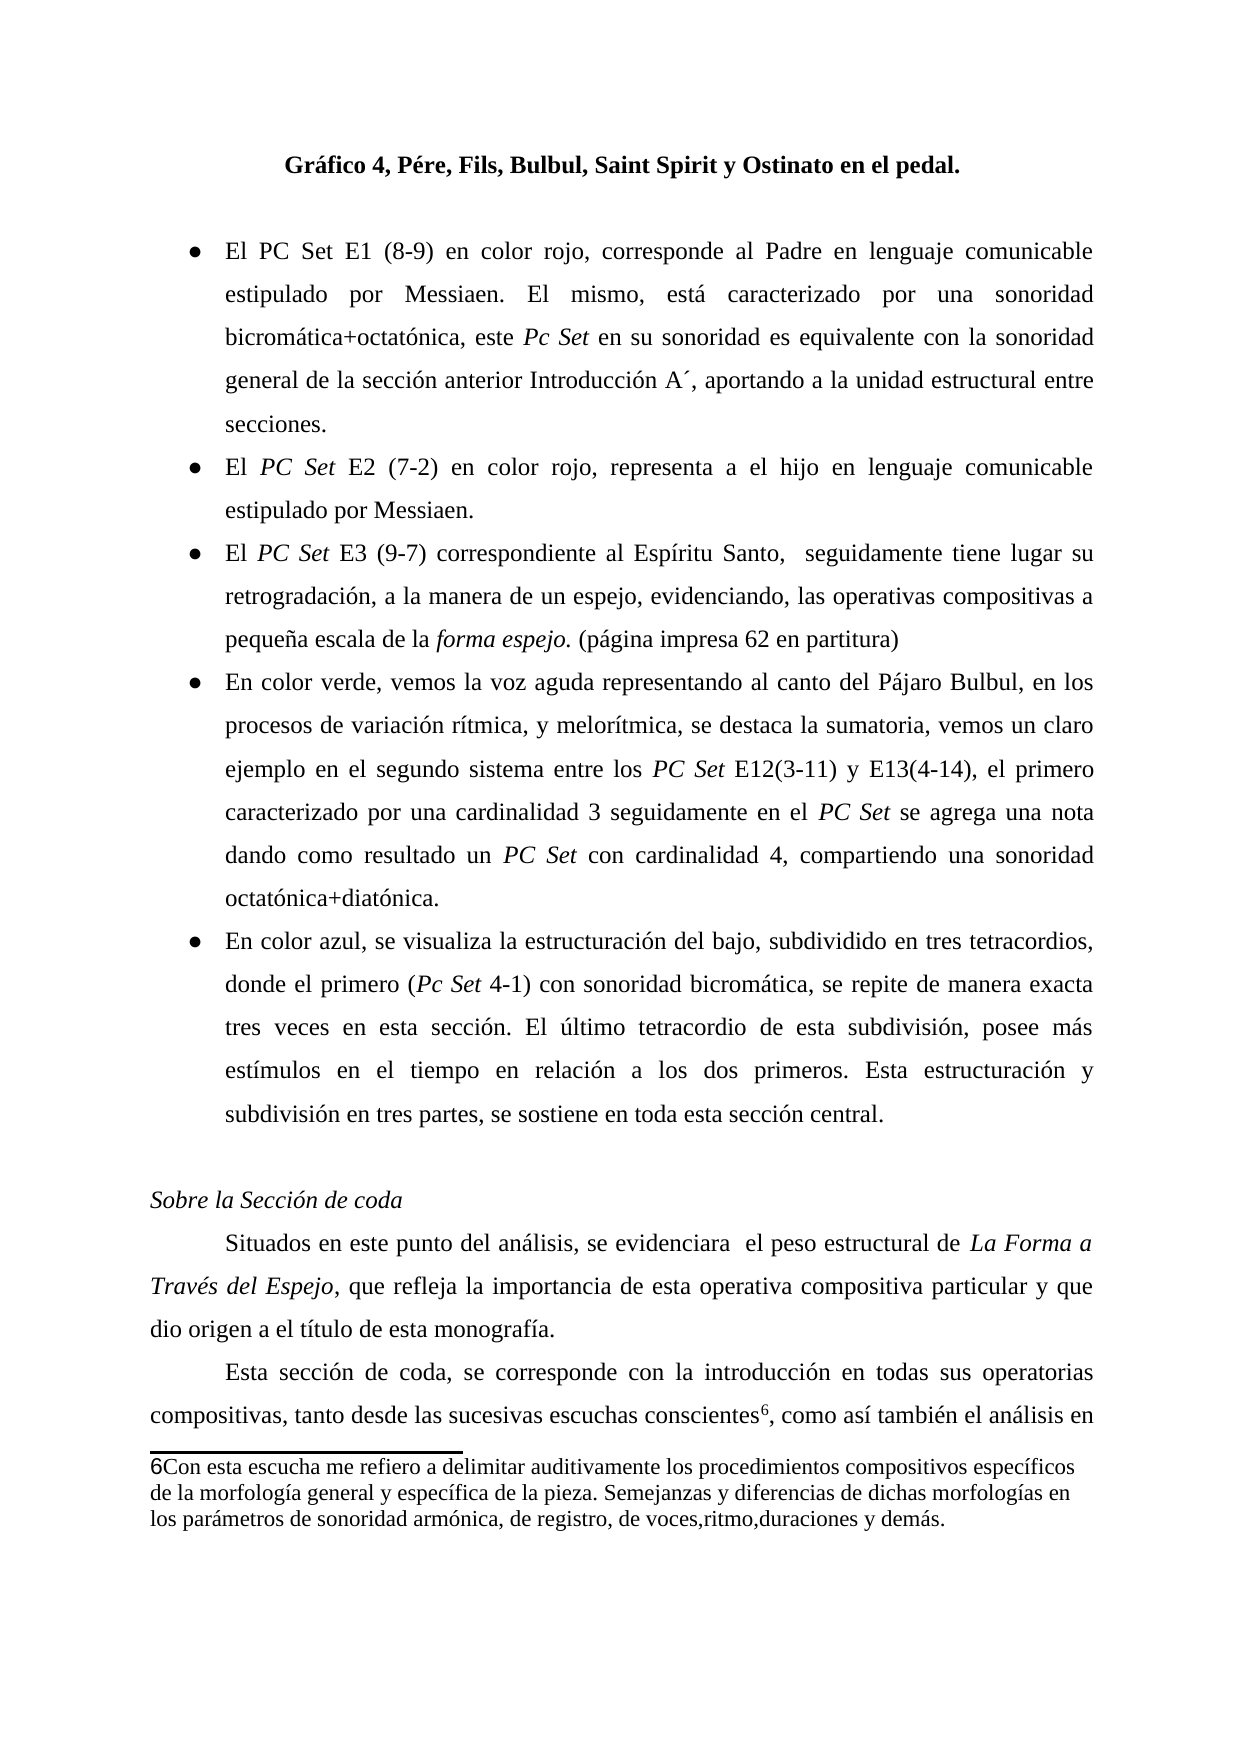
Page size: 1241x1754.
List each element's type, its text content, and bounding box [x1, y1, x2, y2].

list En color azul, se visualiza la estructuración del bajo, subdividido en tres tetracordios, donde el primero (Pc Set 4-1) con sonoridad bicromática, se repite de manera exacta tres veces en esta sección. El último tetracordio de esta subdivisión, posee más estímulos en el tiempo en relación a los dos primeros. Esta estructuración y subdivisión en tres partes, se sostiene en toda esta sección central. [187, 926, 1094, 1127]
text Gráfico 4, Pére, Fils, Bulbul, Saint Spirit y Ostinato en el pedal. [150, 150, 1094, 179]
list En color verde, vemos la voz aguda representando al canto del Pájaro Bulbul, en los procesos de variación rítmica, y melorítmica, se destaca la sumatoria, vemos un claro ejemplo en el segundo sistema entre los PC Set E12(3-11) y E13(4-14), el primero caracterizado por una cardinalidad 3 seguidamente en el PC Set se agrega una nota dando como resultado un PC Set con cardinalidad 4, compartiendo una sonoridad octatónica+diatónica. [187, 667, 1094, 912]
text Con esta escucha me refiero a delimitar auditivamente los procedimientos compositivos específicos de la morfología general y específica de la pieza. Semejanzas y diferencias de dichas morfologías en los parámetros de sonoridad armónica, de registro, de voces,ritmo,duraciones y demás. [150, 1453, 1094, 1532]
list El PC Set E1 (8-9) en color rojo, corresponde al Padre en lenguaje comunicable estipulado por Messiaen. El mismo, está caracterizado por una sonoridad bicromática+octatónica, este Pc Set en su sonoridad es equivalente con la sonoridad general de la sección anterior Introducción A´, aportando a la unidad estructural entre secciones. [187, 236, 1094, 437]
text Sobre la Sección de coda [150, 1185, 1094, 1214]
text Situados en este punto del análisis, se evidenciara el peso estructural de La Forma a Través del Espejo, que refleja la importancia de esta operativa compositiva particular y que dio origen a el título de esta monografía. [150, 1228, 1094, 1343]
text Esta sección de coda, se corresponde con la introducción en todas sus operatorias compositivas, tanto desde las sucesivas escuchas conscientes, como así también el análisis en [150, 1357, 1094, 1429]
list El PC Set E3 (9-7) correspondiente al Espíritu Santo, seguidamente tiene lugar su retrogradación, a la manera de un espejo, evidenciando, las operativas compositivas a pequeña escala de la forma espejo. (página impresa 62 en partitura) [187, 538, 1094, 653]
list El PC Set E2 (7-2) en color rojo, representa a el hijo en lenguaje comunicable estipulado por Messiaen. [187, 452, 1094, 524]
